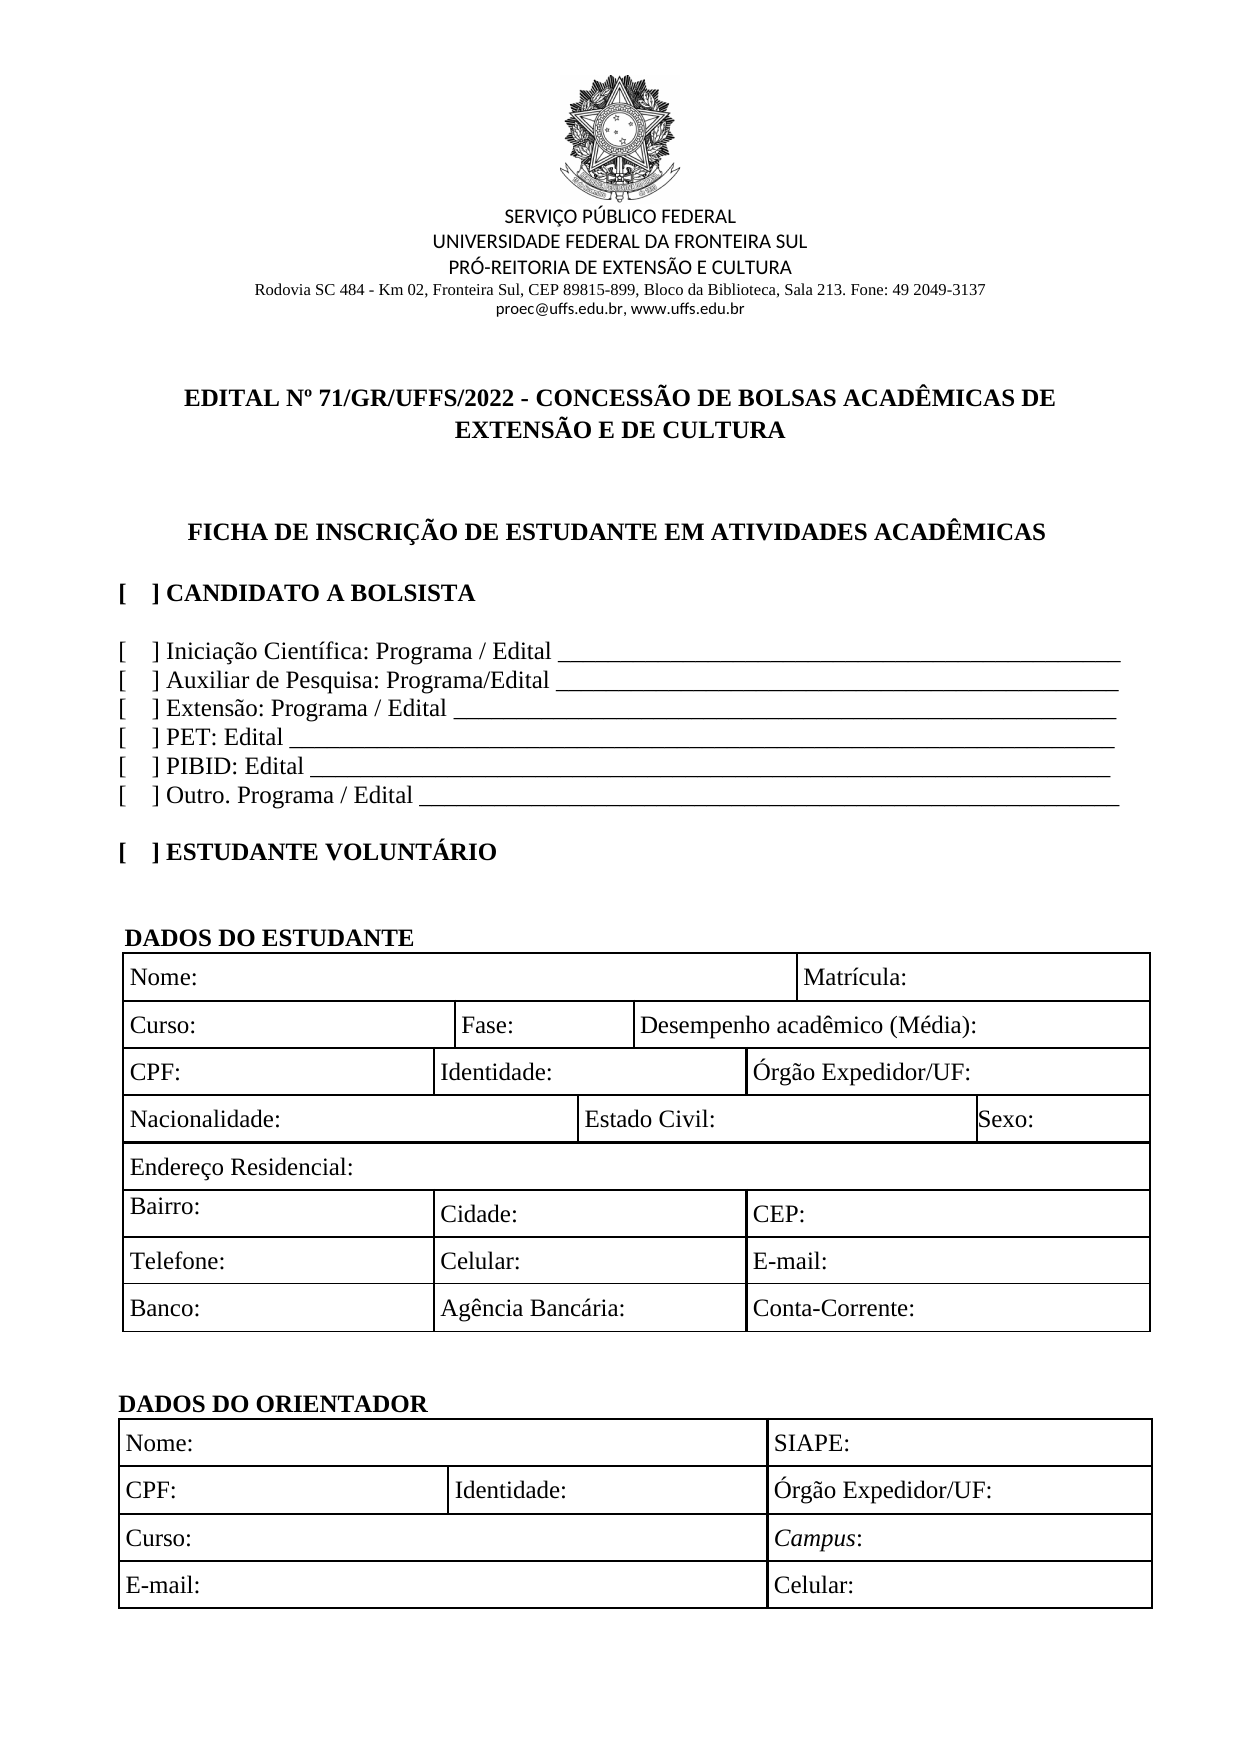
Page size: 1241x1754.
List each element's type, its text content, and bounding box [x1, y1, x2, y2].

table_cell Endereço Residencial: [124, 1144, 1149, 1189]
table_cell Bairro: [124, 1191, 433, 1236]
text [ ] ESTUDANTE VOLUNTÁRIO [118, 837, 1122, 866]
table_header Matrícula: [798, 954, 1149, 999]
text FICHA DE INSCRIÇÃO DE ESTUDANTE EM ATIVIDADES ACADÊMICAS [118, 517, 1122, 545]
table_cell Identidade: [449, 1467, 766, 1512]
table_cell Sexo: [978, 1096, 1149, 1141]
table_cell Curso: [124, 1002, 454, 1047]
table_cell CPF: [124, 1049, 433, 1094]
table_cell Campus: [769, 1515, 1151, 1560]
table_cell E-mail: [120, 1562, 766, 1607]
table_cell Celular: [769, 1562, 1151, 1607]
table_cell Cidade: [435, 1191, 745, 1236]
table_cell E-mail: [748, 1238, 1149, 1283]
table_cell Desempenho acadêmico (Média): [635, 1002, 1149, 1047]
table_cell Nacionalidade: [124, 1096, 577, 1141]
table_cell Curso: [120, 1515, 766, 1560]
table_cell Celular: [435, 1238, 745, 1283]
table_header Nome: [120, 1420, 766, 1465]
text [ ] Extensão: Programa / Edital _____________________________________________________ [118, 693, 1122, 722]
text [ ] PET: Edital __________________________________________________________________ [118, 722, 1122, 751]
table_cell Identidade: [435, 1049, 745, 1094]
table_cell Estado Civil: [579, 1096, 976, 1141]
text [ ] Auxiliar de Pesquisa: Programa/Edital _____________________________________________ [118, 665, 1122, 693]
text [ ] Iniciação Científica: Programa / Edital _____________________________________________ [118, 636, 1122, 665]
table_cell Órgão Expedidor/UF: [748, 1049, 1149, 1094]
table_cell Fase: [456, 1002, 633, 1047]
table_cell Conta-Corrente: [748, 1284, 1149, 1331]
table_cell CPF: [120, 1467, 447, 1512]
picture [560, 75, 681, 204]
text DADOS DO ESTUDANTE [118, 923, 1122, 952]
table_cell Agência Bancária: [435, 1284, 745, 1331]
table_header Nome: [124, 954, 796, 999]
text DADOS DO ORIENTADOR [118, 1389, 1122, 1418]
table_header SIAPE: [769, 1420, 1151, 1465]
table_cell Telefone: [124, 1238, 433, 1283]
table_cell Banco: [124, 1284, 433, 1331]
table_cell Órgão Expedidor/UF: [769, 1467, 1151, 1512]
text [ ] PIBID: Edital ________________________________________________________________ [118, 751, 1122, 780]
text EDITAL Nº 71/GR/UFFS/2022 - CONCESSÃO DE BOLSAS ACADÊMICAS DE EXTENSÃO E DE CULTURA [118, 383, 1122, 444]
text [ ] CANDIDATO A BOLSISTA [118, 578, 1122, 607]
table_cell CEP: [748, 1191, 1149, 1236]
text [ ] Outro. Programa / Edital ________________________________________________________ [118, 780, 1122, 808]
